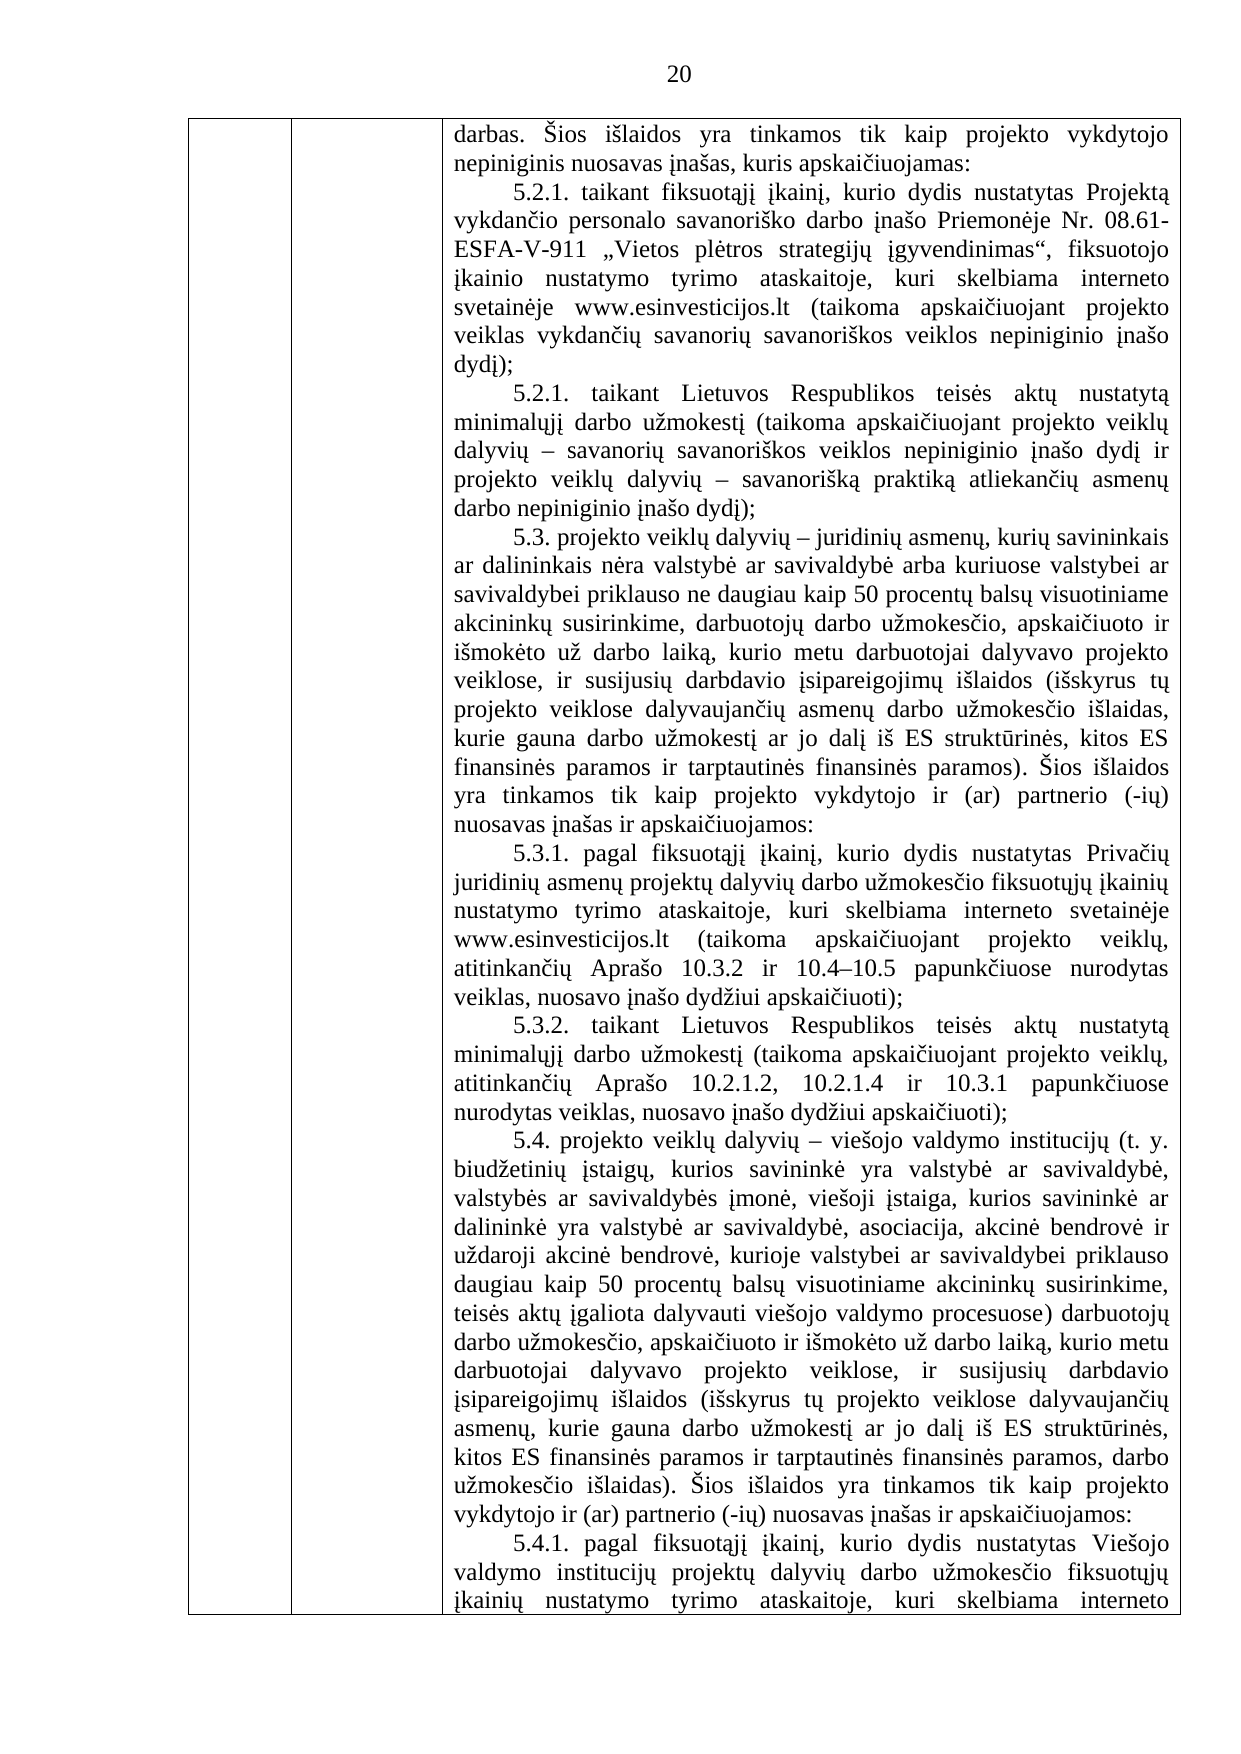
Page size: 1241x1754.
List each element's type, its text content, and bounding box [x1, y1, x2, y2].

table_cell darbas. Šios išlaidos yra tinkamos tik kaip projekto vykdytojo nepiniginis nuosavas įnašas, kuris apskaičiuojamas: 5.2.1. taikant fiksuotąjį įkainį, kurio dydis nustatytas Projektą vykdančio personalo savanoriško darbo įnašo Priemonėje Nr. 08.61-ESFA-V-911 „Vietos plėtros strategijų įgyvendinimas“, fiksuotojo įkainio nustatymo tyrimo ataskaitoje, kuri skelbiama interneto svetainėje www.esinvesticijos.lt (taikoma apskaičiuojant projekto veiklas vykdančių savanorių savanoriškos veiklos nepiniginio įnašo dydį); 5.2.1. taikant Lietuvos Respublikos teisės aktų nustatytą minimalųjį darbo užmokestį (taikoma apskaičiuojant projekto veiklų dalyvių – savanorių savanoriškos veiklos nepiniginio įnašo dydį ir projekto veiklų dalyvių – savanorišką praktiką atliekančių asmenų darbo nepiniginio įnašo dydį); 5.3. projekto veiklų dalyvių – juridinių asmenų, kurių savininkais ar dalininkais nėra valstybė ar savivaldybė arba kuriuose valstybei ar savivaldybei priklauso ne daugiau kaip 50 procentų balsų visuotiniame akcininkų susirinkime, darbuotojų darbo užmokesčio, apskaičiuoto ir išmokėto už darbo laiką, kurio metu darbuotojai dalyvavo projekto veiklose, ir susijusių darbdavio įsipareigojimų išlaidos (išskyrus tų projekto veiklose dalyvaujančių asmenų darbo užmokesčio išlaidas, kurie gauna darbo užmokestį ar jo dalį iš ES struktūrinės, kitos ES finansinės paramos ir tarptautinės finansinės paramos). Šios išlaidos yra tinkamos tik kaip projekto vykdytojo ir (ar) partnerio (-ių) nuosavas įnašas ir apskaičiuojamos: 5.3.1. pagal fiksuotąjį įkainį, kurio dydis nustatytas Privačių juridinių asmenų projektų dalyvių darbo užmokesčio fiksuotųjų įkainių nustatymo tyrimo ataskaitoje, kuri skelbiama interneto svetainėje www.esinvesticijos.lt (taikoma apskaičiuojant projekto veiklų, atitinkančių Aprašo 10.3.2 ir 10.4–10.5 papunkčiuose nurodytas veiklas, nuosavo įnašo dydžiui apskaičiuoti); 5.3.2. taikant Lietuvos Respublikos teisės aktų nustatytą minimalųjį darbo užmokestį (taikoma apskaičiuojant projekto veiklų, atitinkančių Aprašo 10.2.1.2, 10.2.1.4 ir 10.3.1 papunkčiuose nurodytas veiklas, nuosavo įnašo dydžiui apskaičiuoti); 5.4. projekto veiklų dalyvių – viešojo valdymo institucijų (t. y. biudžetinių įstaigų, kurios savininkė yra valstybė ar savivaldybė, valstybės ar savivaldybės įmonė, viešoji įstaiga, kurios savininkė ar dalininkė yra valstybė ar savivaldybė, asociacija, akcinė bendrovė ir uždaroji akcinė bendrovė, kurioje valstybei ar savivaldybei priklauso daugiau kaip 50 procentų balsų visuotiniame akcininkų susirinkime, teisės aktų įgaliota dalyvauti viešojo valdymo procesuose) darbuotojų darbo užmokesčio, apskaičiuoto ir išmokėto už darbo laiką, kurio metu darbuotojai dalyvavo projekto veiklose, ir susijusių darbdavio įsipareigojimų išlaidos (išskyrus tų projekto veiklose dalyvaujančių asmenų, kurie gauna darbo užmokestį ar jo dalį iš ES struktūrinės, kitos ES finansinės paramos ir tarptautinės finansinės paramos, darbo užmokesčio išlaidas). Šios išlaidos yra tinkamos tik kaip projekto vykdytojo ir (ar) partnerio (-ių) nuosavas įnašas ir apskaičiuojamos: 5.4.1. pagal fiksuotąjį įkainį, kurio dydis nustatytas Viešojo valdymo institucijų projektų dalyvių darbo užmokesčio fiksuotųjų įkainių nustatymo tyrimo ataskaitoje, kuri skelbiama interneto [443, 119, 1180, 1614]
table_cell [189, 119, 291, 1614]
table_cell [292, 119, 442, 1614]
